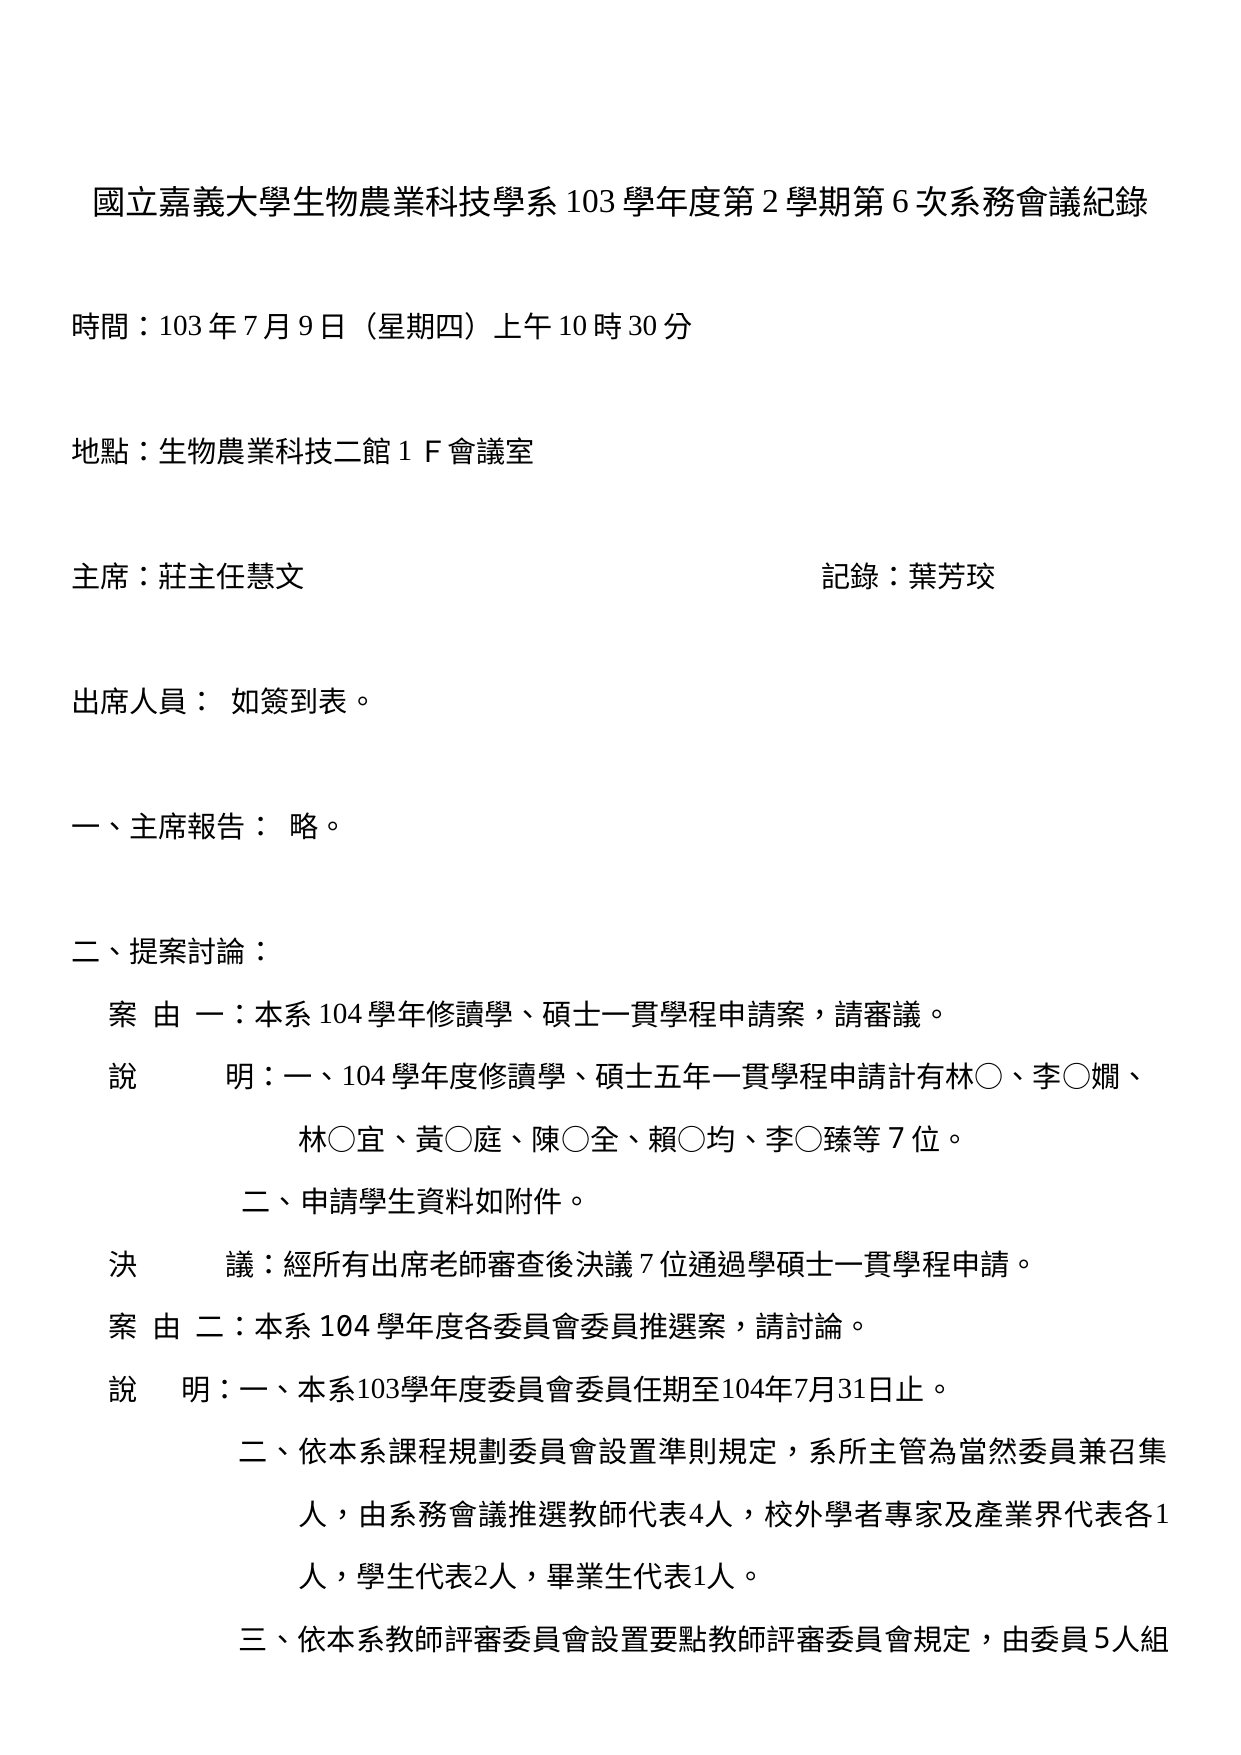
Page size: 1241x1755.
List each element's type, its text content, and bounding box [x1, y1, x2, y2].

text 一、主席報告： 略。 [71, 783, 1169, 846]
text 時間：103年7月9日（星期四）上午10時30分 [71, 283, 1169, 346]
text 說 明：一、本系103學年度委員會委員任期至104年7月31日止。 [108, 1346, 1169, 1408]
text 二、依本系課程規劃委員會設置準則規定，系所主管為當然委員兼召集人，由系務會議推選教師代表4人，校外學者專家及產業界代表各1人，學生代表2人，畢業生代表1人。 [238, 1408, 1169, 1596]
text 案 由 二：本系104學年度各委員會委員推選案，請討論。 [108, 1283, 1169, 1346]
text 二、申請學生資料如附件。 [241, 1158, 1169, 1221]
text 出席人員： 如簽到表。 [71, 658, 1169, 721]
text 國立嘉義大學生物農業科技學系103學年度第2學期第6次系務會議紀錄 [71, 158, 1169, 221]
text 地點：生物農業科技二館1Ｆ會議室 [71, 408, 1169, 471]
text 二、提案討論： [71, 908, 1169, 971]
text 決 議：經所有出席老師審查後決議7位通過學碩士一貫學程申請。 [108, 1221, 1169, 1283]
text 三、依本系教師評審委員會設置要點教師評審委員會規定，由委員5人組 [238, 1596, 1169, 1658]
text 主席：莊主任慧文 記錄：葉芳珓 [71, 533, 1169, 596]
text 案 由 一：本系104學年修讀學、碩士一貫學程申請案，請審議。 [108, 971, 1169, 1033]
text 說 明：一、104學年度修讀學、碩士五年一貫學程申請計有林○、李○嫺、林○宜、黃○庭、陳○全、賴○均、李○臻等7位。 [108, 1033, 1169, 1158]
